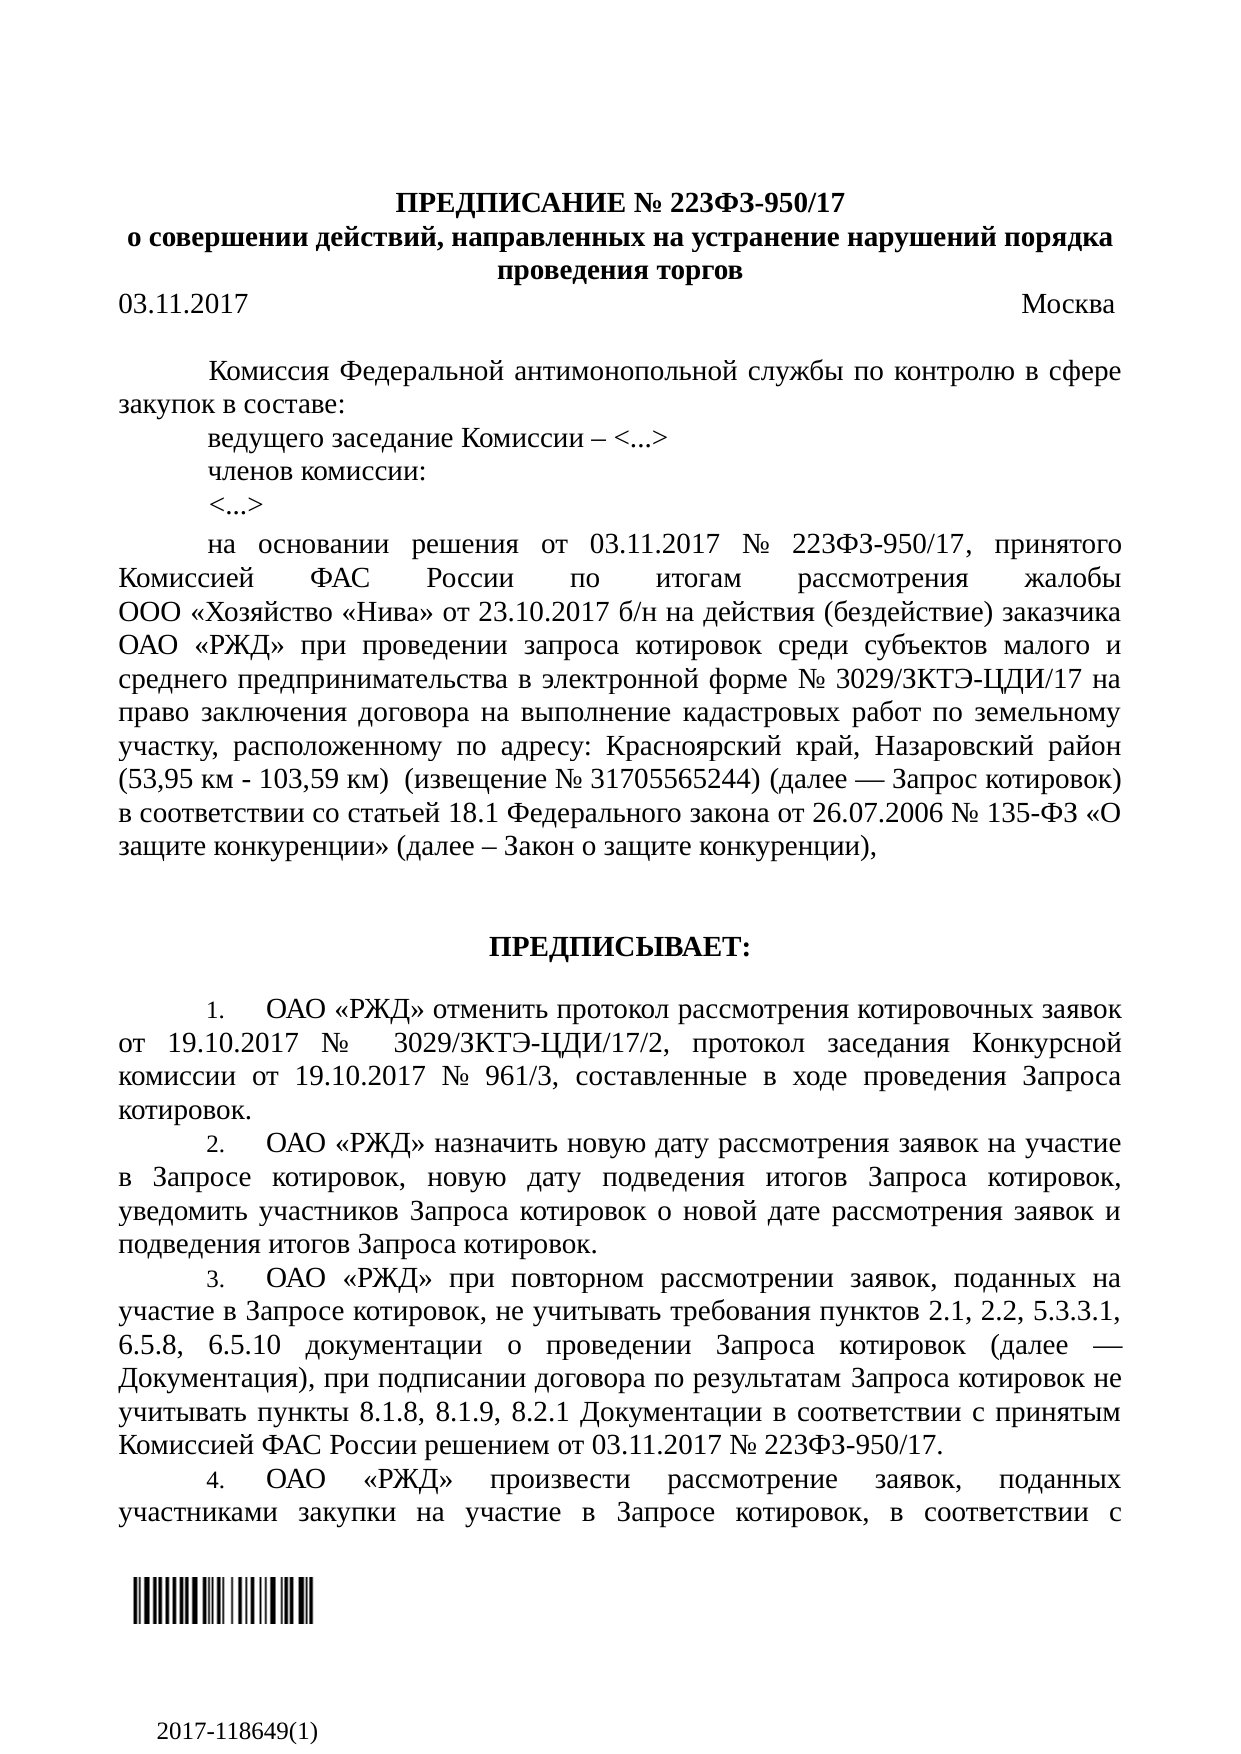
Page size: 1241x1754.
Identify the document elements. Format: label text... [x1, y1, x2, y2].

text Комиссия Федеральной антимонопольной службы по контролю в сфере закупок в составе: [118, 353, 1122, 420]
list ОАО «РЖД» назначить новую дату рассмотрения заявок на участие в Запросе котировок, новую дату подведения итогов Запроса котировок, уведомить участников Запроса котировок о новой дате рассмотрения заявок и подведения итогов Запроса котировок. [118, 1126, 1122, 1260]
list ОАО «РЖД» произвести рассмотрение заявок, поданных участниками закупки на участие в Запросе котировок, в соответствии с [118, 1461, 1122, 1528]
text ведущего заседание Комиссии – <...> [118, 420, 1122, 453]
list ОАО «РЖД» отменить протокол рассмотрения котировочных заявок от 19.10.2017 № 3029/ЗКТЭ-ЦДИ/17/2, протокол заседания Конкурсной комиссии от 19.10.2017 № 961/3, составленные в ходе проведения Запроса котировок. [118, 991, 1122, 1126]
text ПРЕДПИСЫВАЕТ: [118, 929, 1122, 963]
text о совершении действий, направленных на устранение нарушений порядка проведения торгов [118, 219, 1122, 286]
list ОАО «РЖД» при повторном рассмотрении заявок, поданных на участие в Запросе котировок, не учитывать требования пунктов 2.1, 2.2, 5.3.3.1, 6.5.8, 6.5.10 документации о проведении Запроса котировок (далее — Документация), при подписании договора по результатам Запроса котировок не учитывать пункты 8.1.8, 8.1.9, 8.2.1 Документации в соответствии с принятым Комиссией ФАС России решением от 03.11.2017 № 223ФЗ-950/17. [118, 1260, 1122, 1461]
text ПРЕДПИСАНИЕ № 223ФЗ-950/17 [118, 185, 1122, 219]
picture [118, 1577, 331, 1624]
text 03.11.2017 Москва [118, 286, 1122, 319]
text <...> [118, 487, 1122, 521]
text членов комиссии: [118, 453, 1122, 487]
text на основании решения от 03.11.2017 № 223ФЗ-950/17, принятого Комиссией ФАС России по итогам рассмотрения жалобы ООО «Хозяйство «Нива» от 23.10.2017 б/н на действия (бездействие) заказчика ОАО «РЖД» при проведении запроса котировок среди субъектов малого и среднего предпринимательства в электронной форме № 3029/ЗКТЭ-ЦДИ/17 на право заключения договора на выполнение кадастровых работ по земельному участку, расположенному по адресу: Красноярский край, Назаровский район (53,95 км - 103,59 км) (извещение № 31705565244) (далее — Запрос котировок) в соответствии со статьей 18.1 Федерального закона от 26.07.2006 № 135-ФЗ «О защите конкуренции» (далее – Закон о защите конкуренции), [118, 527, 1122, 862]
